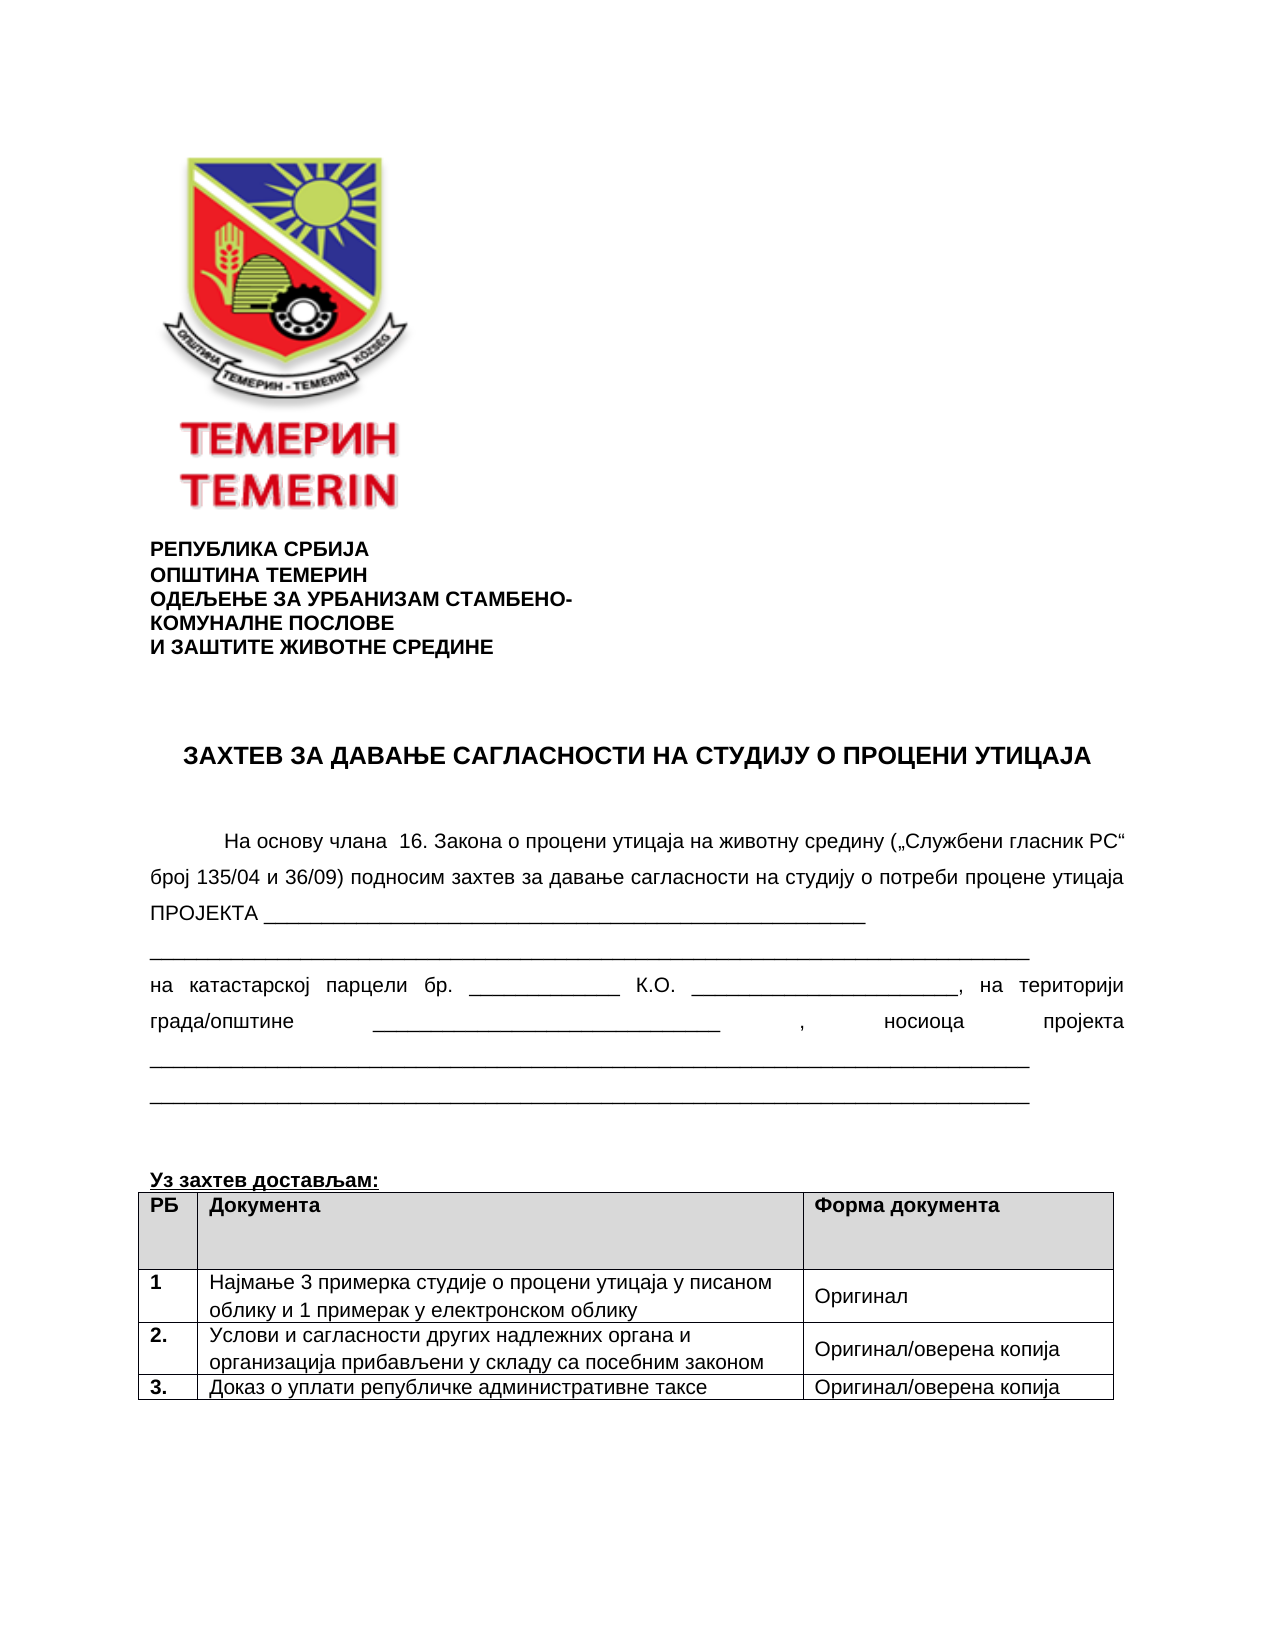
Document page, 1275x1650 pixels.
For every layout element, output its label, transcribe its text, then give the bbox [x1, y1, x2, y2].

table_cell Најмање 3 примерка студије о процени утицаја у писаном облику и 1 примерак у електронском облику [198, 1270, 803, 1322]
table_header РБ [139, 1193, 197, 1269]
table_cell Доказ о уплати републичке административне таксе [198, 1375, 803, 1399]
table_cell 3. [139, 1375, 197, 1399]
table_header Форма документа [804, 1193, 1113, 1269]
text На основу члана 16. Закона о процени утицаја на животну средину („Службени гласник РС“ број 135/04 и 36/09) подносим захтев за давање сагласности на студију о потреби процене утицаја ПРОЈЕКТА ____________________________________________________ [150, 829, 1125, 925]
table_cell 2. [139, 1323, 197, 1374]
table_cell Општина ТЕМЕРИН [139, 563, 1095, 587]
table_cell Оригинал/оверена копија [804, 1323, 1113, 1374]
text Уз захтев достављам: [150, 1168, 1125, 1192]
text на катастарској парцели бр. _____________ К.О. _______________________, на територији града/општине ______________________________ , носиоца пројекта ____________________________________________________________________________ [150, 973, 1125, 1068]
table_cell Услови и сагласности других надлежних органа и организација прибављени у складу са посебним законом [198, 1323, 803, 1374]
table_cell РЕПУБЛИКА СРБИЈА [139, 537, 1095, 563]
table_cell Оригинал [804, 1270, 1113, 1322]
table_cell 1 [139, 1270, 197, 1322]
table_header [139, 150, 1095, 537]
table_cell Одељење за урбанизам стамбено- комуналне послове и заштите животне средине [139, 587, 1095, 658]
table_cell Оригинал/оверена копија [804, 1375, 1113, 1399]
text ЗАХТЕВ ЗА ДАВАЊЕ САГЛАСНОСТИ НА СТУДИЈУ О ПРОЦЕНИ УТИЦАЈА [150, 741, 1125, 770]
text ____________________________________________________________________________ [150, 937, 1125, 961]
picture [152, 156, 425, 513]
text ____________________________________________________________________________ [150, 1081, 1125, 1104]
table_header Документа [198, 1193, 803, 1269]
